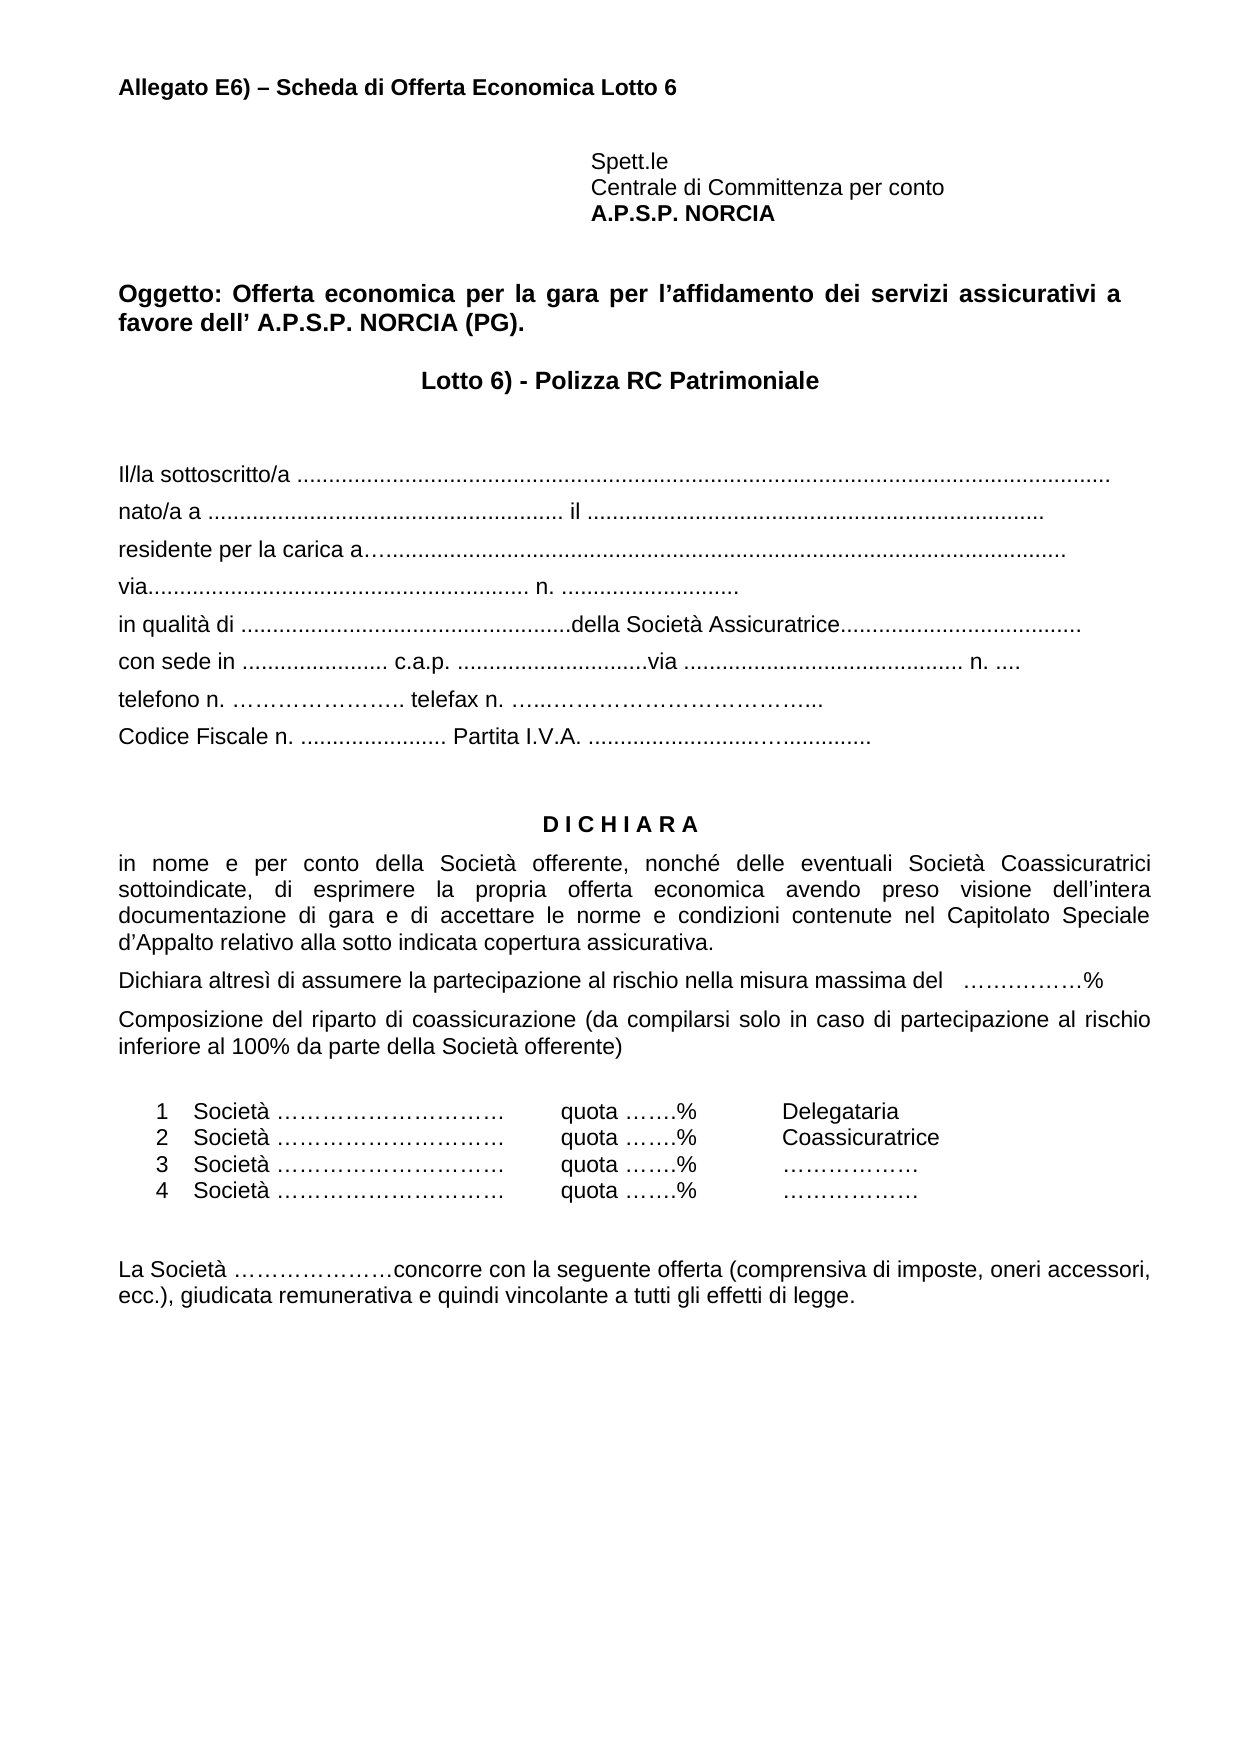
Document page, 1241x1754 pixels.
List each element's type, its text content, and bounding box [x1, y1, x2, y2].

text Dichiara altresì di assumere la partecipazione al rischio nella misura massima del …….………% [118, 967, 1152, 994]
text Oggetto: Offerta economica per la gara per l’affidamento dei servizi assicurativi a favore dell’ A.P.S.P. NORCIA (PG). [118, 279, 1122, 337]
text in nome e per conto della Società offerente, nonché delle eventuali Società Coassicuratrici sottoindicate, di esprimere la propria offerta economica avendo preso visione dell’intera documentazione di gara e di accettare le norme e condizioni contenute nel Capitolato Speciale d’Appalto relativo alla sotto indicata copertura assicurativa. [118, 849, 1152, 955]
text Codice Fiscale n. ....................... Partita I.V.A. ...........................….............. [118, 712, 1122, 749]
list Società ………………………… quota …….% ……………… [156, 1151, 1152, 1177]
text in qualità di ....................................................della Società Assicuratrice...................................... [118, 599, 1122, 637]
text nato/a a ........................................................ il ........................................................................ [118, 487, 1122, 524]
text via............................................................ n. ............................ [118, 562, 1122, 599]
list Società ………………………… quota …….% ……………… [156, 1177, 1152, 1203]
text DICHIARA [118, 799, 1122, 837]
text Centrale di Committenza per conto [591, 174, 1122, 200]
text Il/la sottoscritto/a ................................................................................................................................ [118, 449, 1122, 487]
text con sede in ....................... c.a.p. ..............................via ............................................ n. .... [118, 637, 1122, 674]
text Composizione del riparto di coassicurazione (da compilarsi solo in caso di partecipazione al rischio inferiore al 100% da parte della Società offerente) [118, 1006, 1152, 1059]
text A.P.S.P. NORCIA [591, 200, 1122, 227]
text telefono n. ………………….. telefax n. …...……………………………... [118, 674, 1122, 712]
text residente per la carica a…........................................................................................................... [118, 524, 1122, 562]
subtitle Lotto 6) - Polizza RC Patrimoniale [118, 366, 1122, 394]
list Società ………………………… quota …….% Delegataria [156, 1098, 1152, 1124]
text La Società …………………concorre con la seguente offerta (comprensiva di imposte, oneri accessori, ecc.), giudicata remunerativa e quindi vincolante a tutti gli effetti di legge. [118, 1256, 1152, 1309]
text Spett.le [591, 148, 1122, 174]
list Società ………………………… quota …….% Coassicuratrice [156, 1124, 1152, 1151]
